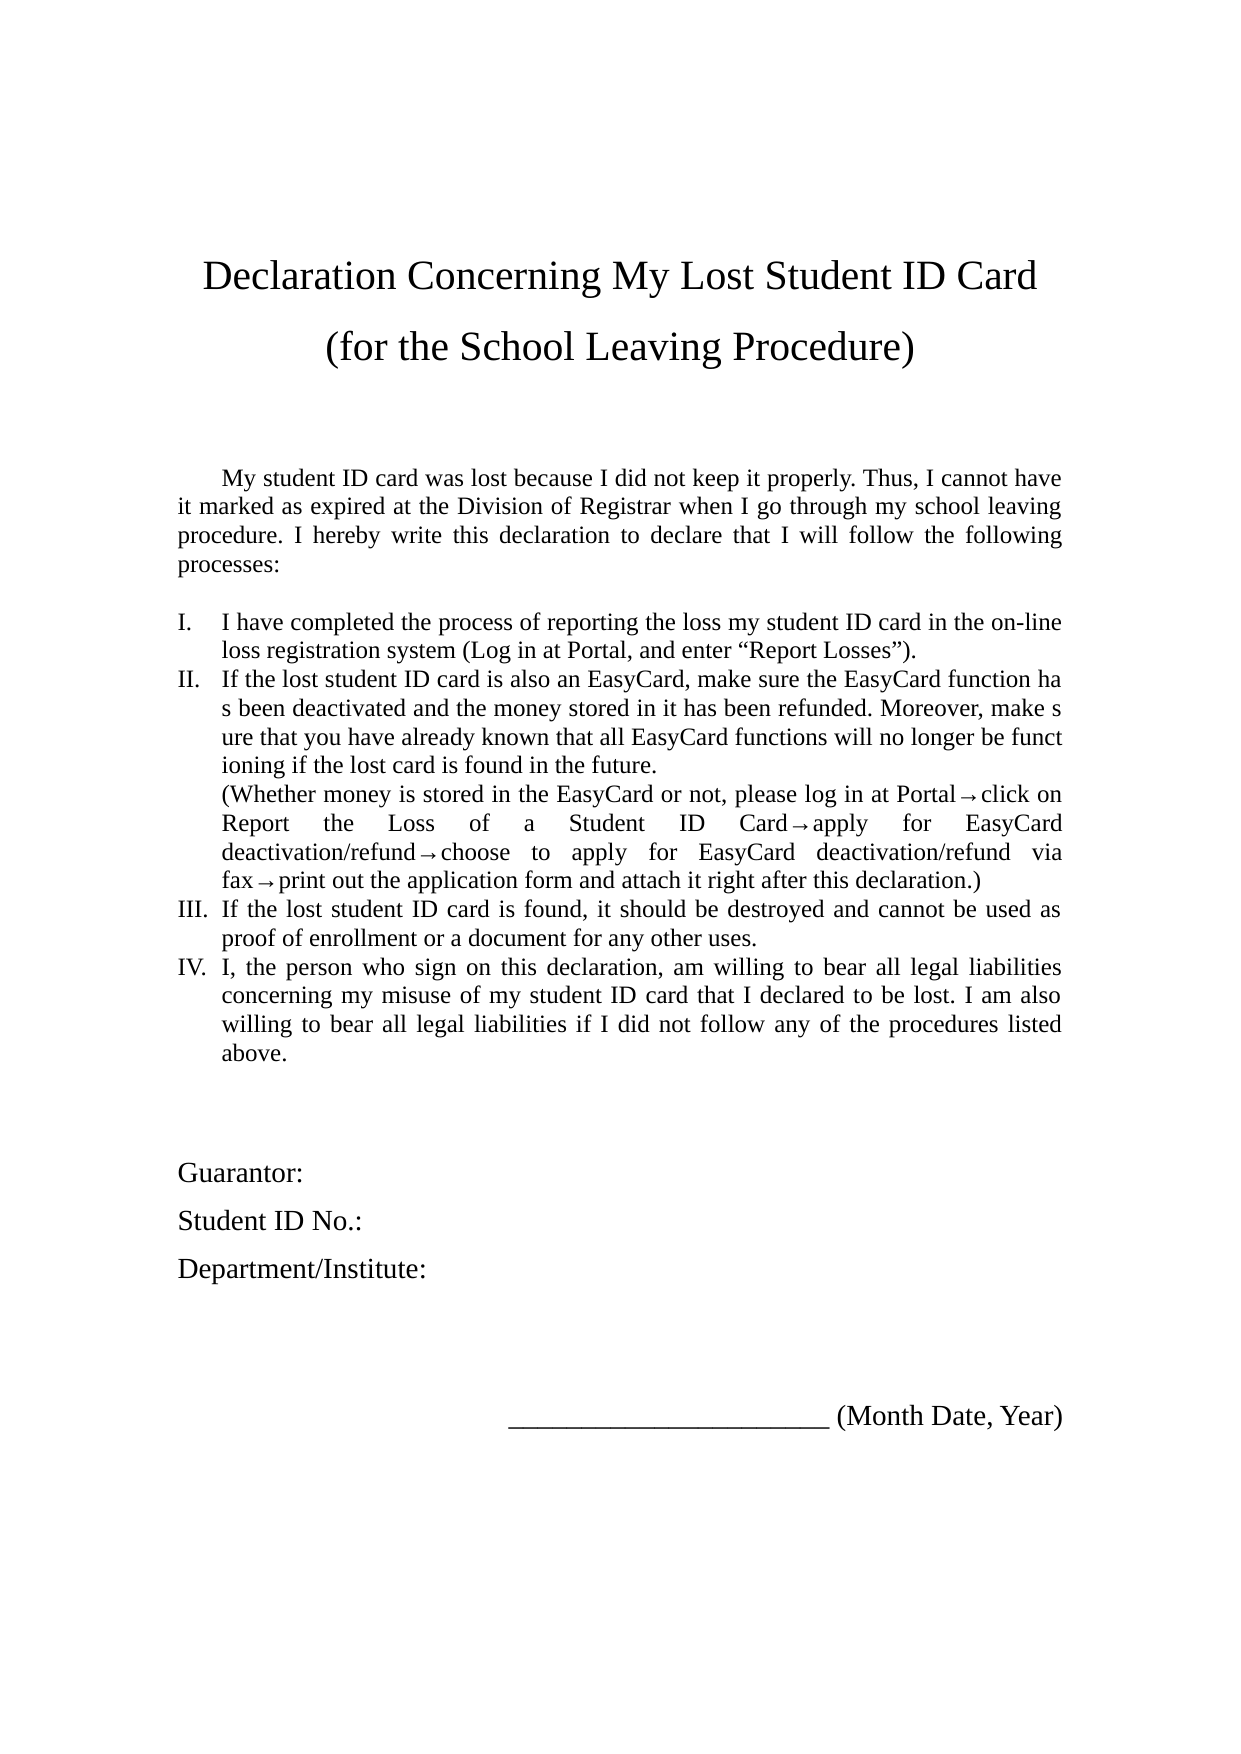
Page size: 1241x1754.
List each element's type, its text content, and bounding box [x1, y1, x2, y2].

text Student ID No.: [177, 1192, 1063, 1240]
text (for the School Leaving Procedure) [177, 319, 1063, 371]
text Guarantor: [177, 1144, 1063, 1192]
text Department/Institute: [177, 1240, 1063, 1288]
list If the lost student ID card is also an EasyCard, make sure the EasyCard function has been deactivated and the money stored in it has been refunded. Moreover, make sure that you have already known that all EasyCard functions will no longer be functioning if the lost card is found in the future. (Whether money is stored in the EasyCard or not, please log in at Portal→click on Report the Loss of a Student ID Card→apply for EasyCard deactivation/refund→choose to apply for EasyCard deactivation/refund via fax→print out the application form and attach it right after this declaration.) [177, 664, 1063, 894]
text ______________________ (Month Date, Year) [177, 1383, 1063, 1436]
list I have completed the process of reporting the loss my student ID card in the on-line loss registration system (Log in at Portal, and enter “Report Losses”). [177, 607, 1063, 664]
list I, the person who sign on this declaration, am willing to bear all legal liabilities concerning my misuse of my student ID card that I declared to be lost. I am also willing to bear all legal liabilities if I did not follow any of the procedures listed above. [177, 952, 1063, 1067]
text Declaration Concerning My Lost Student ID Card [177, 248, 1063, 300]
list If the lost student ID card is found, it should be destroyed and cannot be used as proof of enrollment or a document for any other uses. [177, 894, 1063, 952]
text My student ID card was lost because I did not keep it properly. Thus, I cannot have it marked as expired at the Division of Registrar when I go through my school leaving procedure. I hereby write this declaration to declare that I will follow the following processes: [177, 463, 1063, 578]
